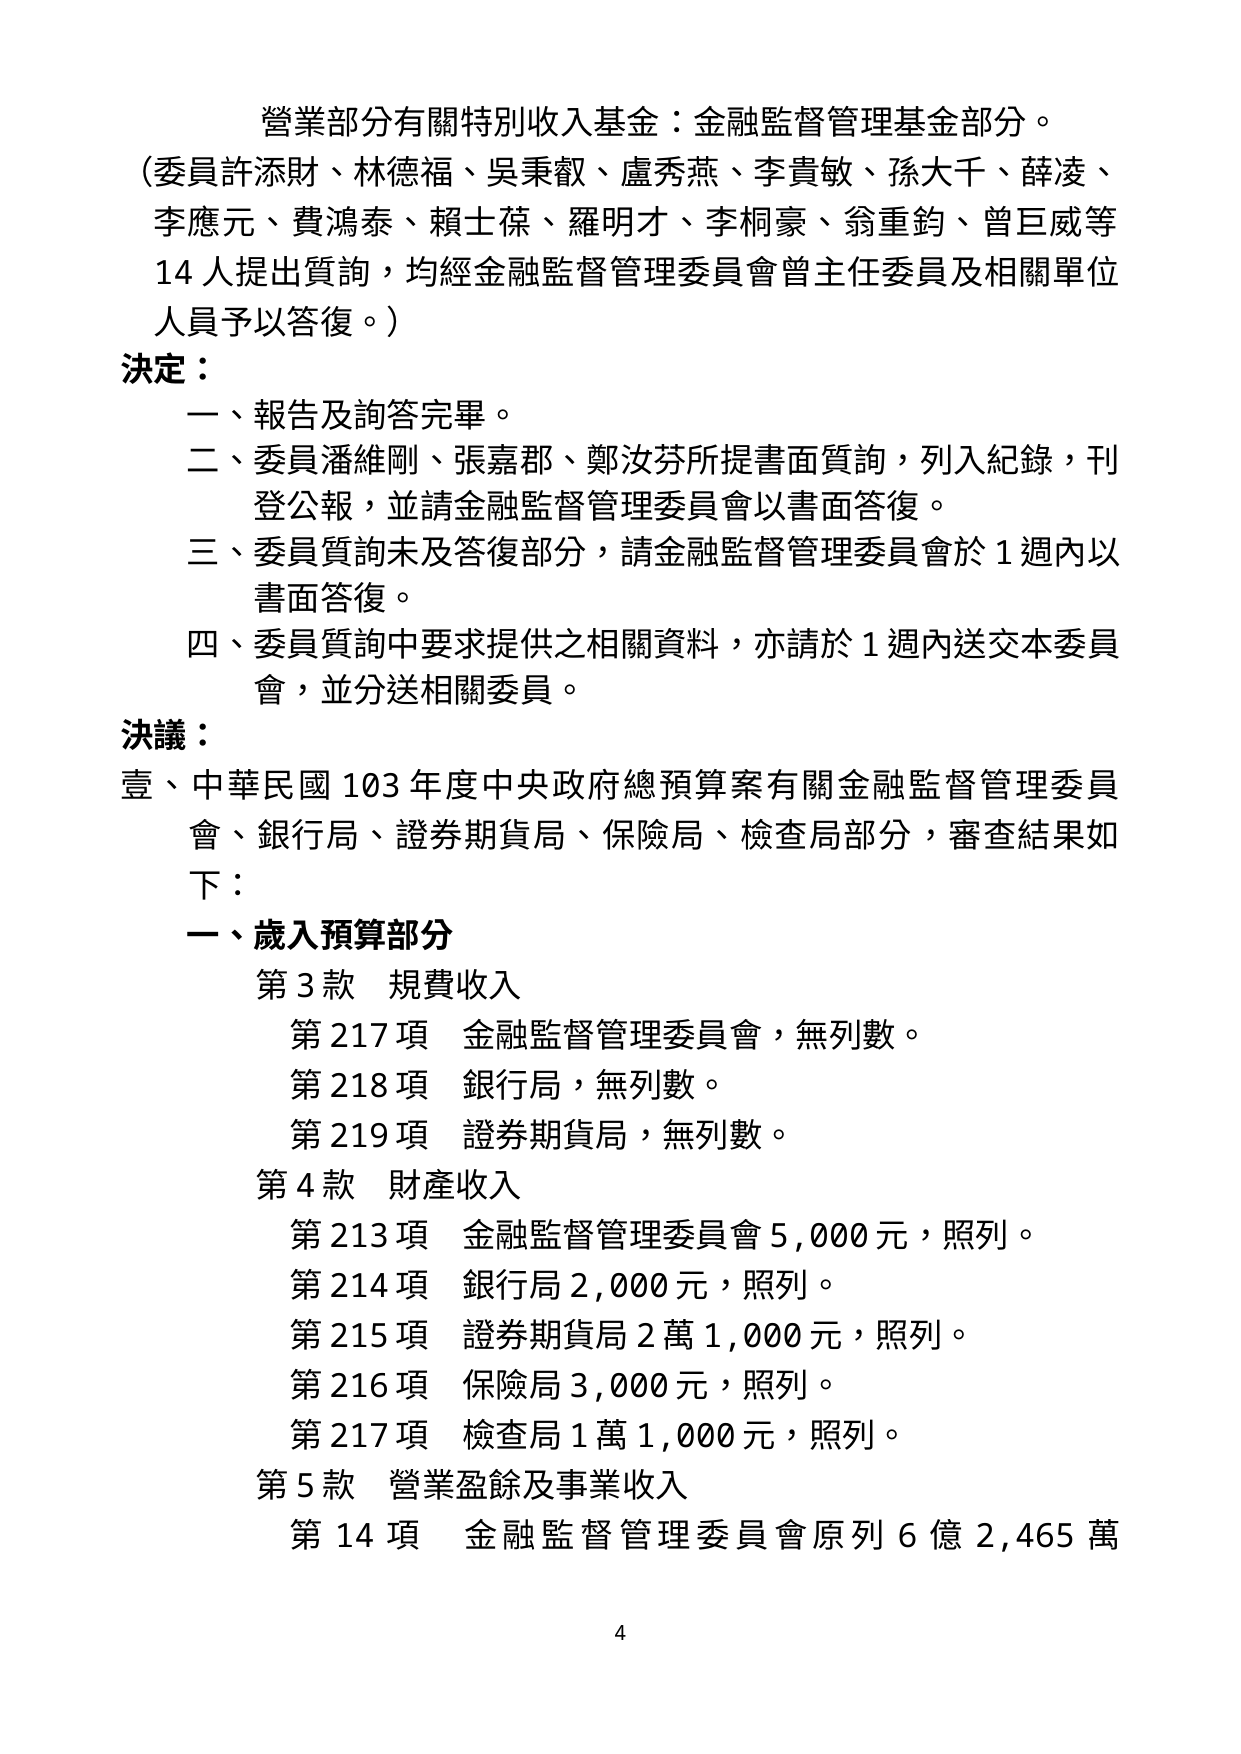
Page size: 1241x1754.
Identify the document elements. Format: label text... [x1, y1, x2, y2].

text 一、歲入預算部分 [187, 907, 1120, 957]
text 第14項 金融監督管理委員會原列6億2,465萬 [289, 1507, 1120, 1557]
text 第214項 銀行局2,000元，照列。 [188, 1257, 1120, 1307]
text 第217項 金融監督管理委員會，無列數。 [188, 1007, 1120, 1057]
text 第218項 銀行局，無列數。 [188, 1057, 1120, 1107]
text 決定： [120, 344, 1120, 390]
text 第4款 財產收入 [188, 1157, 1120, 1207]
text 第215項 證券期貨局2萬1,000元，照列。 [188, 1307, 1120, 1357]
text 第219項 證券期貨局，無列數。 [188, 1107, 1120, 1157]
text 營業部分有關特別收入基金：金融監督管理基金部分。 [193, 94, 1120, 144]
text 第217項 檢查局1萬1,000元，照列。 [188, 1407, 1120, 1457]
text 第213項 金融監督管理委員會5,000元，照列。 [188, 1207, 1120, 1257]
text 第3款 規費收入 [188, 957, 1120, 1007]
text 四、委員質詢中要求提供之相關資料，亦請於1週內送交本委員會，並分送相關委員。 [187, 619, 1120, 711]
text （委員許添財、林德福、吳秉叡、盧秀燕、李貴敏、孫大千、薛凌、李應元、費鴻泰、賴士葆、羅明才、李桐豪、翁重鈞、曾巨威等14人提出質詢，均經金融監督管理委員會曾主任委員及相關單位人員予以答復。） [120, 144, 1120, 344]
text 一、報告及詢答完畢。 [187, 390, 1120, 436]
text 二、委員潘維剛、張嘉郡、鄭汝芬所提書面質詢，列入紀錄，刊登公報，並請金融監督管理委員會以書面答復。 [187, 436, 1120, 528]
text 第5款 營業盈餘及事業收入 [188, 1457, 1120, 1507]
text 第216項 保險局3,000元，照列。 [188, 1357, 1120, 1407]
text 壹、中華民國103年度中央政府總預算案有關金融監督管理委員會、銀行局、證券期貨局、保險局、檢查局部分，審查結果如下： [120, 757, 1120, 907]
text 決議： [120, 711, 1120, 757]
text 三、委員質詢未及答復部分，請金融監督管理委員會於1週內以書面答復。 [187, 528, 1120, 619]
